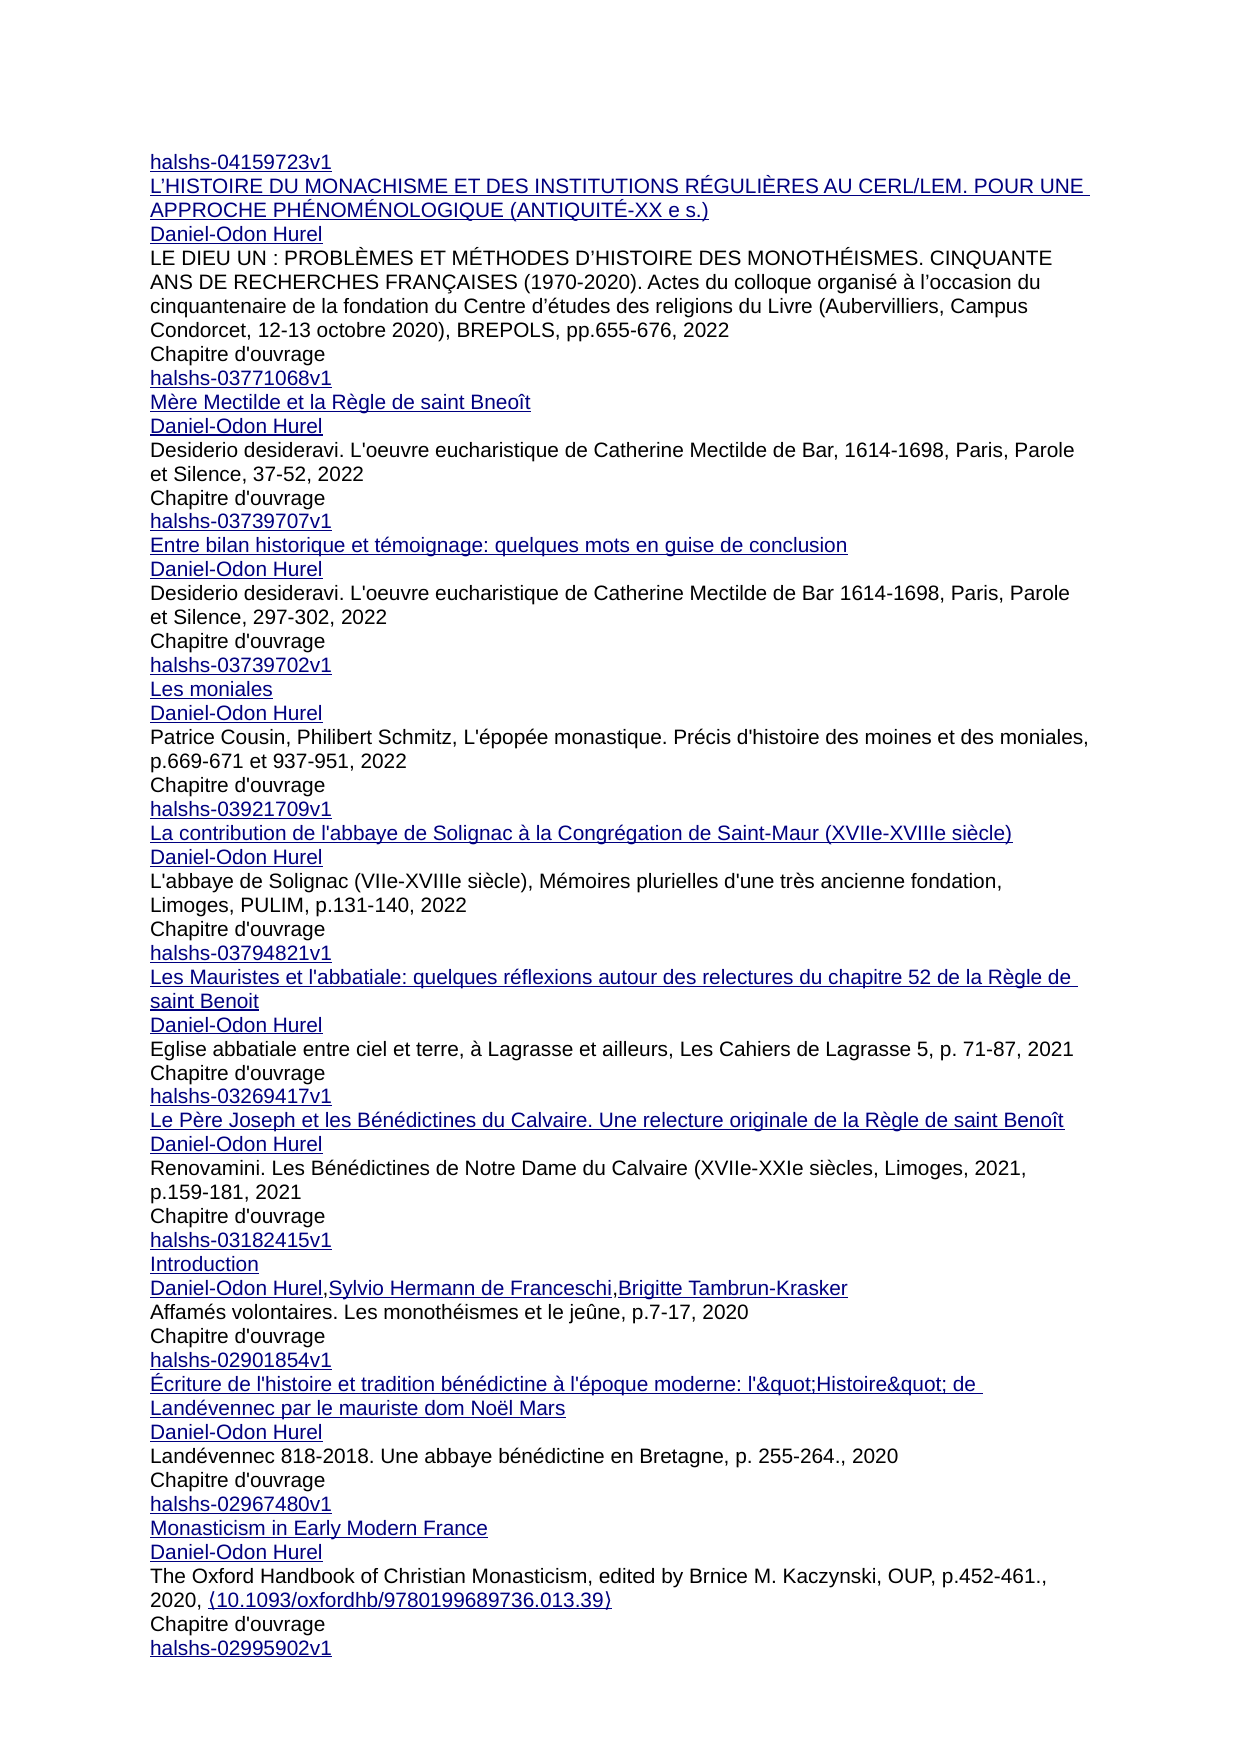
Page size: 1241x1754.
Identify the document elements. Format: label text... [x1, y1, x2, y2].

table_cell L’HISTOIRE DU MONACHISME ET DES INSTITUTIONS RÉGULIÈRES AU CERL/LEM. POUR UNE [150, 174, 1090, 195]
table_cell halshs-04159723v1 [150, 150, 1090, 174]
table_cell Écriture de l'histoire et tradition bénédictine à l'époque moderne: l'&quot;Histoire&quot; de Landévennec par le mauriste dom Noël Mars Daniel-Odon Hurel Landévennec 818-2018. Une abbaye bénédictine en Bretagne, p. 255-264., 2020 Chapitre d'ouvrage halshs-02967480v1 [150, 1372, 1090, 1516]
table_cell Mère Mectilde et la Règle de saint Bneoît Daniel-Odon Hurel Desiderio desideravi. L'oeuvre eucharistique de Catherine Mectilde de Bar, 1614-1698, Paris, Parole et Silence, 37-52, 2022 Chapitre d'ouvrage halshs-03739707v1 [150, 390, 1090, 533]
table_cell Monasticism in Early Modern France Daniel-Odon Hurel The Oxford Handbook of Christian Monasticism, edited by Brnice M. Kaczynski, OUP, p.452-461., 2020, ⟨10.1093/oxfordhb/9780199689736.013.39⟩ Chapitre d'ouvrage halshs-02995902v1 [150, 1516, 1090, 1659]
table_cell Entre bilan historique et témoignage: quelques mots en guise de conclusion Daniel-Odon Hurel Desiderio desideravi. L'oeuvre eucharistique de Catherine Mectilde de Bar 1614-1698, Paris, Parole et Silence, 297-302, 2022 Chapitre d'ouvrage halshs-03739702v1 [150, 533, 1090, 677]
table_cell Introduction Daniel-Odon Hurel,Sylvio Hermann de Franceschi,Brigitte Tambrun-Krasker Affamés volontaires. Les monothéismes et le jeûne, p.7-17, 2020 Chapitre d'ouvrage halshs-02901854v1 [150, 1252, 1090, 1372]
table_cell Les Mauristes et l'abbatiale: quelques réflexions autour des relectures du chapitre 52 de la Règle de saint Benoit Daniel-Odon Hurel Eglise abbatiale entre ciel et terre, à Lagrasse et ailleurs, Les Cahiers de Lagrasse 5, p. 71-87, 2021 Chapitre d'ouvrage halshs-03269417v1 [150, 965, 1090, 1108]
table_cell La contribution de l'abbaye de Solignac à la Congrégation de Saint-Maur (XVIIe-XVIIIe siècle) Daniel-Odon Hurel L'abbaye de Solignac (VIIe-XVIIIe siècle), Mémoires plurielles d'une très ancienne fondation, Limoges, PULIM, p.131-140, 2022 Chapitre d'ouvrage halshs-03794821v1 [150, 821, 1090, 964]
table_cell Le Père Joseph et les Bénédictines du Calvaire. Une relecture originale de la Règle de saint Benoît Daniel-Odon Hurel Renovamini. Les Bénédictines de Notre Dame du Calvaire (XVIIe-XXIe siècles, Limoges, 2021, p.159-181, 2021 Chapitre d'ouvrage halshs-03182415v1 [150, 1108, 1090, 1252]
table_cell APPROCHE PHÉNOMÉNOLOGIQUE (ANTIQUITÉ-XX e s.) Daniel-Odon Hurel LE DIEU UN : PROBLÈMES ET MÉTHODES D’HISTOIRE DES MONOTHÉISMES. CINQUANTE ANS DE RECHERCHES FRANÇAISES (1970-2020). Actes du colloque organisé à l’occasion du cinquantenaire de la fondation du Centre d’études des religions du Livre (Aubervilliers, Campus Condorcet, 12-13 octobre 2020), BREPOLS, pp.655-676, 2022 Chapitre d'ouvrage halshs-03771068v1 [150, 196, 1090, 389]
table_cell Les moniales Daniel-Odon Hurel Patrice Cousin, Philibert Schmitz, L'épopée monastique. Précis d'histoire des moines et des moniales, p.669-671 et 937-951, 2022 Chapitre d'ouvrage halshs-03921709v1 [150, 677, 1090, 821]
